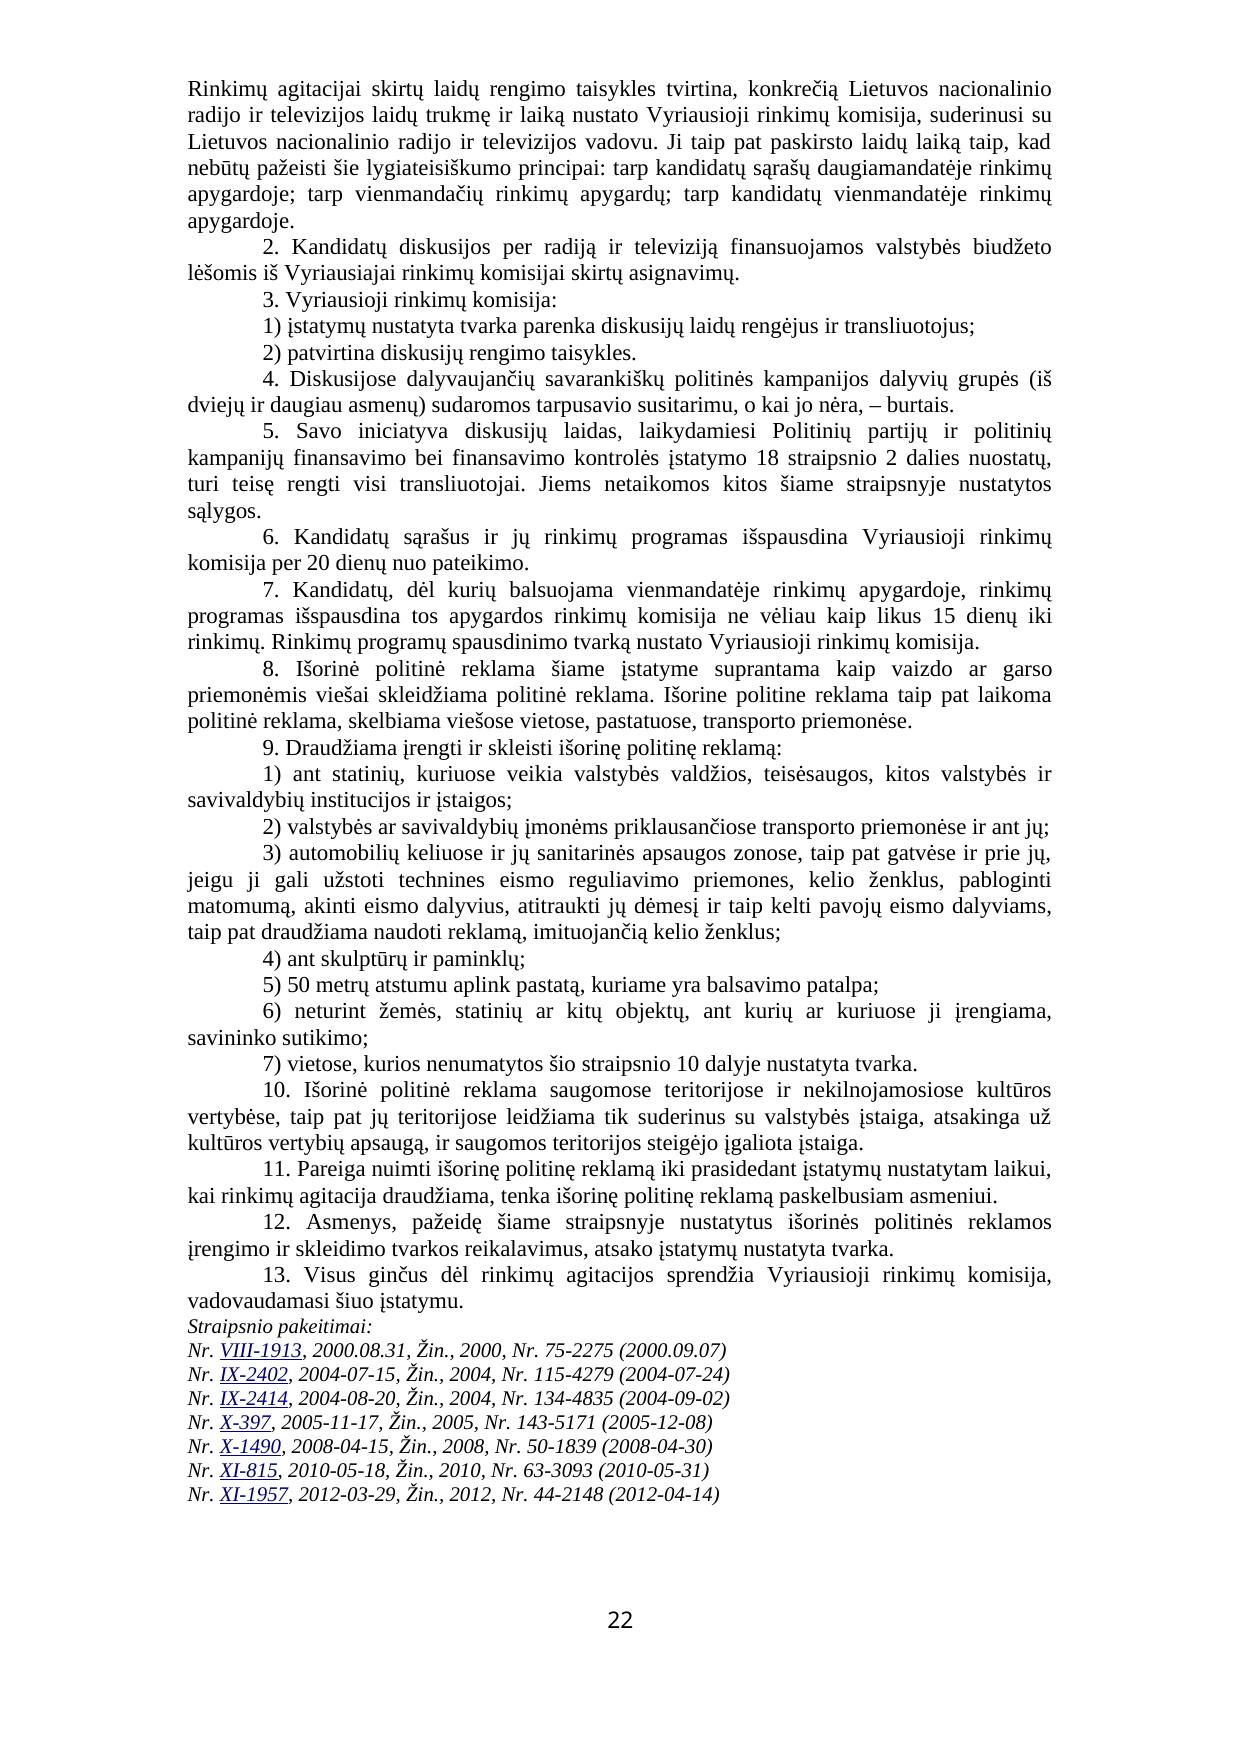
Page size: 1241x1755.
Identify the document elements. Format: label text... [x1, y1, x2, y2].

text 6. Kandidatų sąrašus ir jų rinkimų programas išspausdina Vyriausioji rinkimų komisija per 20 dienų nuo pateikimo. [187, 523, 1053, 576]
text 2) valstybės ar savivaldybių įmonėms priklausančiose transporto priemonėse ir ant jų; [187, 813, 1053, 839]
text 5. Savo iniciatyva diskusijų laidas, laikydamiesi Politinių partijų ir politinių kampanijų finansavimo bei finansavimo kontrolės įstatymo 18 straipsnio 2 dalies nuostatų, turi teisę rengti visi transliuotojai. Jiems netaikomos kitos šiame straipsnyje nustatytos sąlygos. [187, 418, 1053, 523]
text 1) ant statinių, kuriuose veikia valstybės valdžios, teisėsaugos, kitos valstybės ir savivaldybių institucijos ir įstaigos; [187, 760, 1053, 813]
text 8. Išorinė politinė reklama šiame įstatyme suprantama kaip vaizdo ar garso priemonėmis viešai skleidžiama politinė reklama. Išorine politine reklama taip pat laikoma politinė reklama, skelbiama viešose vietose, pastatuose, transporto priemonėse. [187, 655, 1053, 734]
text 1) įstatymų nustatyta tvarka parenka diskusijų laidų rengėjus ir transliuotojus; [187, 312, 1053, 338]
text 7) vietose, kurios nenumatytos šio straipsnio 10 dalyje nustatyta tvarka. [187, 1050, 1053, 1076]
text 7. Kandidatų, dėl kurių balsuojama vienmandatėje rinkimų apygardoje, rinkimų programas išspausdina tos apygardos rinkimų komisija ne vėliau kaip likus 15 dienų iki rinkimų. Rinkimų programų spausdinimo tvarką nustato Vyriausioji rinkimų komisija. [187, 576, 1053, 655]
text 12. Asmenys, pažeidę šiame straipsnyje nustatytus išorinės politinės reklamos įrengimo ir skleidimo tvarkos reikalavimus, atsako įstatymų nustatyta tvarka. [187, 1208, 1053, 1261]
text 4. Diskusijose dalyvaujančių savarankiškų politinės kampanijos dalyvių grupės (iš dviejų ir daugiau asmenų) sudaromos tarpusavio susitarimu, o kai jo nėra, – burtais. [187, 365, 1053, 418]
text 4) ant skulptūrų ir paminklų; [187, 945, 1053, 971]
text 6) neturint žemės, statinių ar kitų objektų, ant kurių ar kuriuose ji įrengiama, savininko sutikimo; [187, 997, 1053, 1050]
text Nr. X-397, 2005-11-17, Žin., 2005, Nr. 143-5171 (2005-12-08) [187, 1410, 1053, 1434]
text 11. Pareiga nuimti išorinę politinę reklamą iki prasidedant įstatymų nustatytam laikui, kai rinkimų agitacija draudžiama, tenka išorinę politinę reklamą paskelbusiam asmeniui. [187, 1156, 1053, 1208]
text Nr. IX-2402, 2004-07-15, Žin., 2004, Nr. 115-4279 (2004-07-24) [187, 1362, 1053, 1386]
text 13. Visus ginčus dėl rinkimų agitacijos sprendžia Vyriausioji rinkimų komisija, vadovaudamasi šiuo įstatymu. [187, 1261, 1053, 1314]
text 10. Išorinė politinė reklama saugomose teritorijose ir nekilnojamosiose kultūros vertybėse, taip pat jų teritorijose leidžiama tik suderinus su valstybės įstaiga, atsakinga už kultūros vertybių apsaugą, ir saugomos teritorijos steigėjo įgaliota įstaiga. [187, 1076, 1053, 1156]
text Nr. XI-1957, 2012-03-29, Žin., 2012, Nr. 44-2148 (2012-04-14) [187, 1482, 1053, 1506]
text Nr. X-1490, 2008-04-15, Žin., 2008, Nr. 50-1839 (2008-04-30) [187, 1434, 1053, 1458]
text Straipsnio pakeitimai: [187, 1314, 1053, 1338]
text 9. Draudžiama įrengti ir skleisti išorinę politinę reklamą: [187, 734, 1053, 760]
text Nr. IX-2414, 2004-08-20, Žin., 2004, Nr. 134-4835 (2004-09-02) [187, 1386, 1053, 1410]
text Rinkimų agitacijai skirtų laidų rengimo taisykles tvirtina, konkrečią Lietuvos nacionalinio radijo ir televizijos laidų trukmę ir laiką nustato Vyriausioji rinkimų komisija, suderinusi su Lietuvos nacionalinio radijo ir televizijos vadovu. Ji taip pat paskirsto laidų laiką taip, kad nebūtų pažeisti šie lygiateisiškumo principai: tarp kandidatų sąrašų daugiamandatėje rinkimų apygardoje; tarp vienmandačių rinkimų apygardų; tarp kandidatų vienmandatėje rinkimų apygardoje. [187, 75, 1053, 233]
text 3. Vyriausioji rinkimų komisija: [187, 286, 1053, 312]
text 2. Kandidatų diskusijos per radiją ir televiziją finansuojamos valstybės biudžeto lėšomis iš Vyriausiajai rinkimų komisijai skirtų asignavimų. [187, 233, 1053, 286]
text Nr. XI-815, 2010-05-18, Žin., 2010, Nr. 63-3093 (2010-05-31) [187, 1458, 1053, 1482]
text Nr. VIII-1913, 2000.08.31, Žin., 2000, Nr. 75-2275 (2000.09.07) [187, 1338, 1053, 1362]
text 5) 50 metrų atstumu aplink pastatą, kuriame yra balsavimo patalpa; [187, 971, 1053, 997]
text 2) patvirtina diskusijų rengimo taisykles. [187, 338, 1053, 365]
text 3) automobilių keliuose ir jų sanitarinės apsaugos zonose, taip pat gatvėse ir prie jų, jeigu ji gali užstoti technines eismo reguliavimo priemones, kelio ženklus, pabloginti matomumą, akinti eismo dalyvius, atitraukti jų dėmesį ir taip kelti pavojų eismo dalyviams, taip pat draudžiama naudoti reklamą, imituojančią kelio ženklus; [187, 839, 1053, 945]
